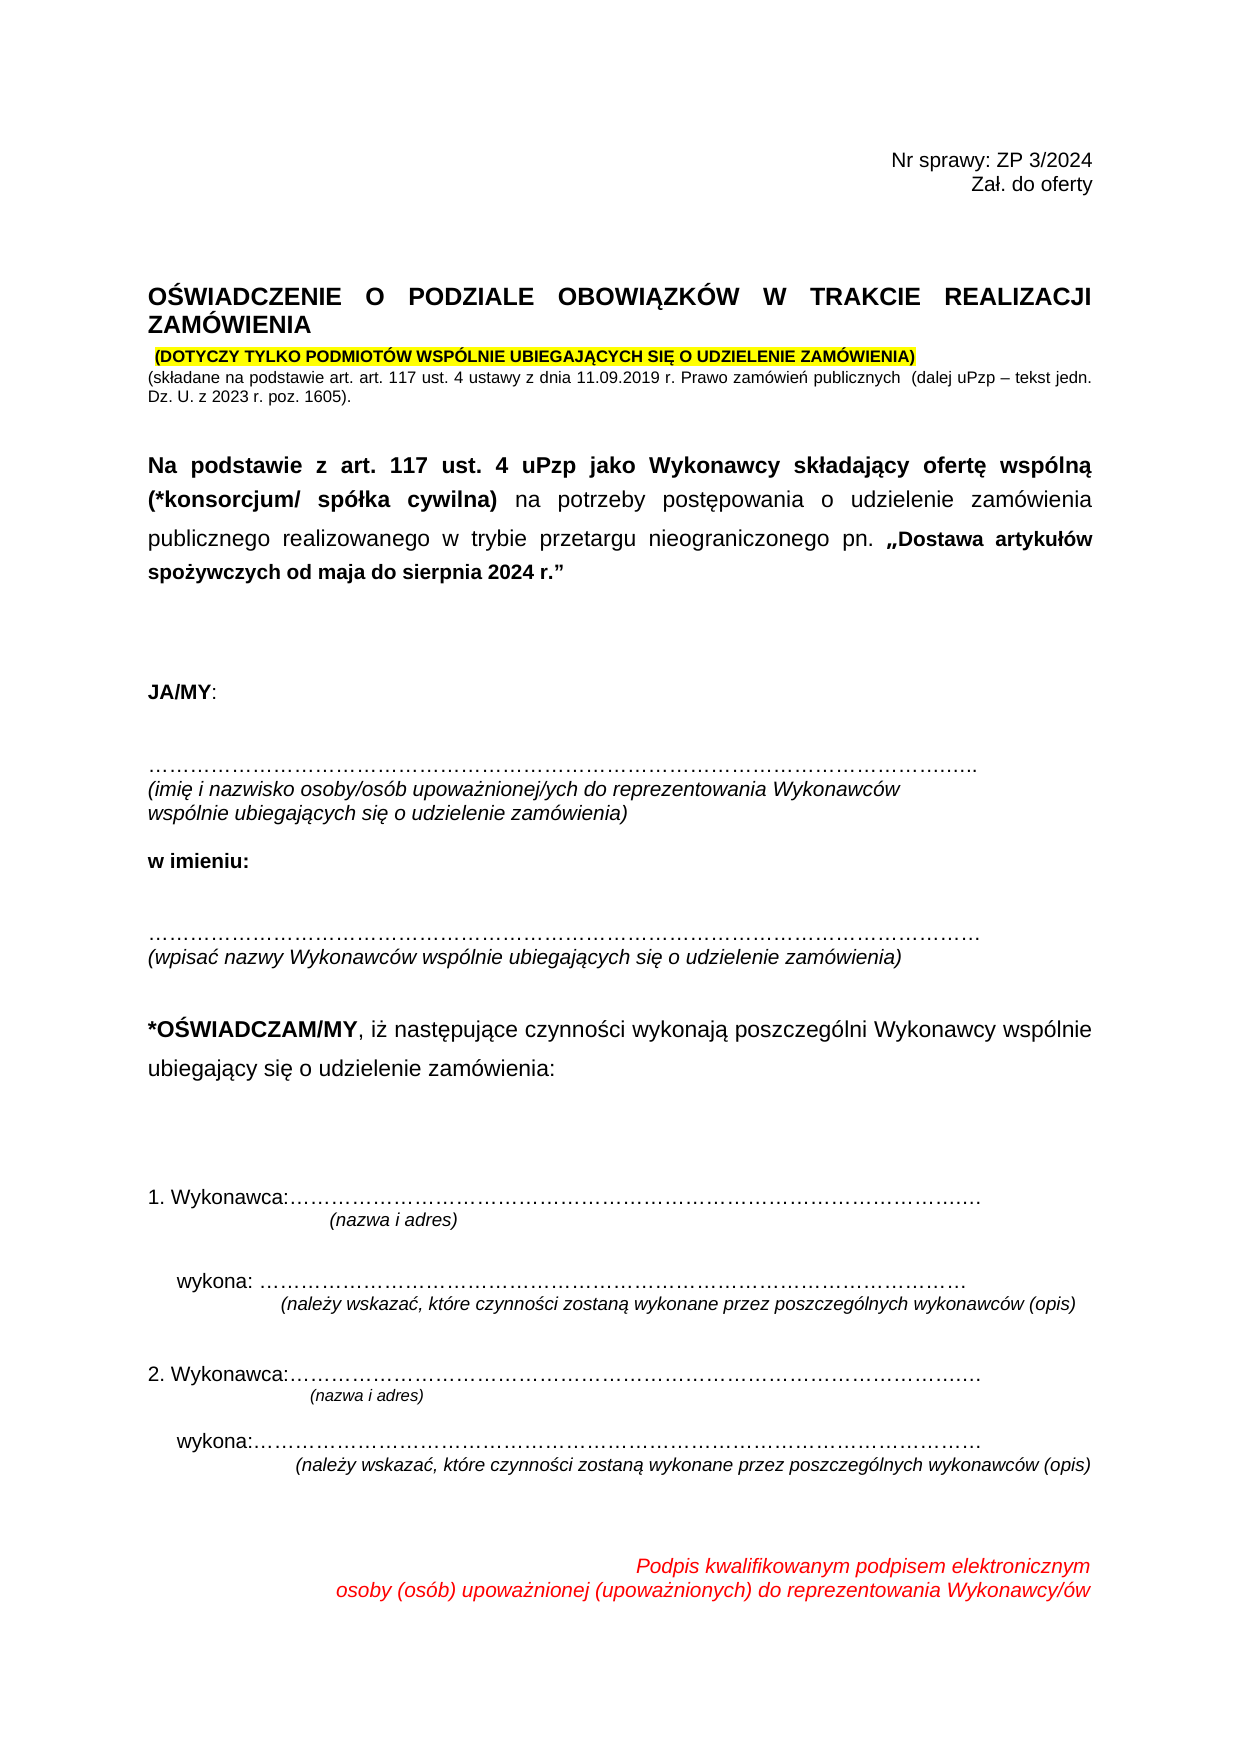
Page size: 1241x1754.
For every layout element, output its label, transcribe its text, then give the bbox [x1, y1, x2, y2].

text wykona: ………………………………………………………………………………………… [148, 1269, 1093, 1293]
text OŚWIADCZENIE O PODZIALE OBOWIĄZKÓW W TRAKCIE REALIZACJI ZAMÓWIENIA [148, 282, 1093, 339]
text osoby (osób) upoważnionej (upoważnionych) do reprezentowania Wykonawcy/ów [148, 1578, 1093, 1602]
text *OŚWIADCZAM/MY, iż następujące czynności wykonają poszczególni Wykonawcy wspólnie ubiegający się o udzielenie zamówienia: [148, 1016, 1093, 1082]
text (należy wskazać, które czynności zostaną wykonane przez poszczególnych wykonawców (opis) [295, 1453, 1093, 1475]
text (należy wskazać, które czynności zostaną wykonane przez poszczególnych wykonawców (opis) [281, 1293, 1093, 1314]
text JA/MY: [148, 680, 1093, 704]
text Nr sprawy: ZP 3/2024 [148, 148, 1093, 172]
text Zał. do oferty [148, 172, 1093, 196]
text (nazwa i adres) [148, 1209, 1093, 1231]
text (imię i nazwisko osoby/osób upoważnionej/ych do reprezentowania Wykonawców [148, 777, 1078, 801]
text 1. Wykonawca:…………………………………………………………………………………….… [148, 1185, 1093, 1209]
text Podpis kwalifikowanym podpisem elektronicznym [148, 1554, 1093, 1578]
text …………………………………………………………………………………………………….….. [148, 753, 1122, 777]
text 2. Wykonawca:…………………………………………………………………………………….… [148, 1362, 1093, 1386]
text ………………………………………………………………………………………………………… [148, 921, 1093, 945]
text wspólnie ubiegających się o udzielenie zamówienia) [148, 801, 1078, 825]
text Na podstawie z art. 117 ust. 4 uPzp jako Wykonawcy składający ofertę wspólną (*konsorcjum/ spółka cywilna) na potrzeby postępowania o udzielenie zamówienia publicznego realizowanego w trybie przetargu nieograniczonego pn. „Dostawa artykułów spożywczych od maja do sierpnia 2024 r.” [148, 452, 1093, 584]
text (nazwa i adres) [148, 1386, 1093, 1405]
text (DOTYCZY TYLKO PODMIOTÓW WSPÓLNIE UBIEGAJĄCYCH SIĘ O UDZIELENIE ZAMÓWIENIA) [148, 339, 1093, 368]
text (składane na podstawie art. art. 117 ust. 4 ustawy z dnia 11.09.2019 r. Prawo zamówień publicznych (dalej uPzp – tekst jedn. Dz. U. z 2023 r. poz. 1605). [148, 368, 1093, 406]
text wykona:…………………………………………………………………………………………… [148, 1429, 1093, 1453]
text (wpisać nazwy Wykonawców wspólnie ubiegających się o udzielenie zamówienia) [148, 945, 1093, 969]
text w imieniu: [148, 849, 1093, 873]
